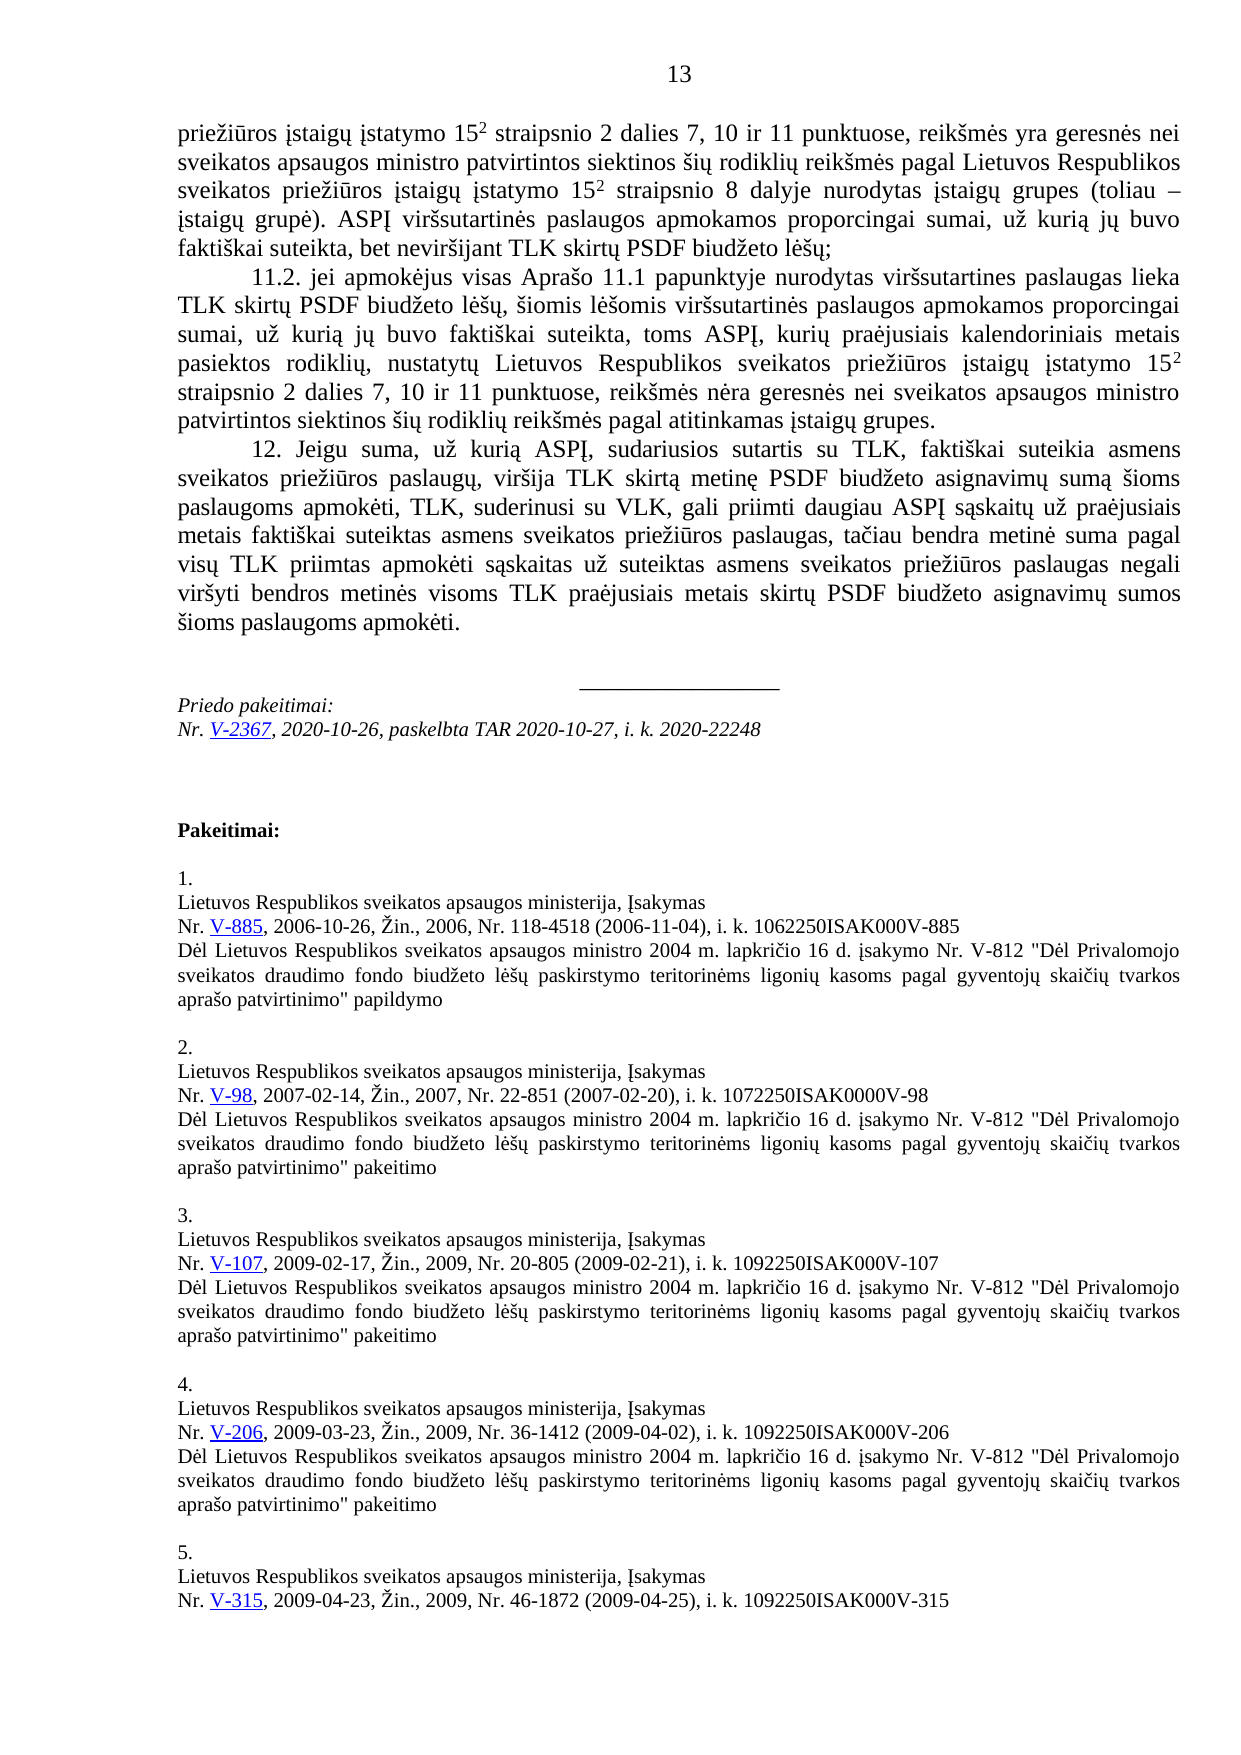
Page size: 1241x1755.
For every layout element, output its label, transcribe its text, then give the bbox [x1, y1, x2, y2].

text Lietuvos Respublikos sveikatos apsaugos ministerija, Įsakymas [177, 1564, 1181, 1588]
text Priedo pakeitimai: [177, 693, 1181, 717]
text Lietuvos Respublikos sveikatos apsaugos ministerija, Įsakymas [177, 1059, 1181, 1083]
text Pakeitimai: [177, 818, 1181, 842]
text 3. [177, 1203, 1181, 1227]
text ________________ [177, 664, 1181, 693]
text Nr. V-885, 2006-10-26, Žin., 2006, Nr. 118-4518 (2006-11-04), i. k. 1062250ISAK000V-885 [177, 914, 1181, 938]
text 5. [177, 1540, 1181, 1564]
text Nr. V-206, 2009-03-23, Žin., 2009, Nr. 36-1412 (2009-04-02), i. k. 1092250ISAK000V-206 [177, 1420, 1181, 1444]
text Nr. V-315, 2009-04-23, Žin., 2009, Nr. 46-1872 (2009-04-25), i. k. 1092250ISAK000V-315 [177, 1588, 1181, 1612]
text Dėl Lietuvos Respublikos sveikatos apsaugos ministro 2004 m. lapkričio 16 d. įsakymo Nr. V-812 "Dėl Privalomojo sveikatos draudimo fondo biudžeto lėšų paskirstymo teritorinėms ligonių kasoms pagal gyventojų skaičių tvarkos aprašo patvirtinimo" pakeitimo [177, 1444, 1181, 1516]
text 11.2. jei apmokėjus visas Aprašo 11.1 papunktyje nurodytas viršsutartines paslaugas lieka TLK skirtų PSDF biudžeto lėšų, šiomis lėšomis viršsutartinės paslaugos apmokamos proporcingai sumai, už kurią jų buvo faktiškai suteikta, toms ASPĮ, kurių praėjusiais kalendoriniais metais pasiektos rodiklių, nustatytų Lietuvos Respublikos sveikatos priežiūros įstaigų įstatymo 152 straipsnio 2 dalies 7, 10 ir 11 punktuose, reikšmės nėra geresnės nei sveikatos apsaugos ministro patvirtintos siektinos šių rodiklių reikšmės pagal atitinkamas įstaigų grupes. [177, 262, 1181, 434]
text Nr. V-107, 2009-02-17, Žin., 2009, Nr. 20-805 (2009-02-21), i. k. 1092250ISAK000V-107 [177, 1251, 1181, 1275]
text 4. [177, 1372, 1181, 1396]
text Lietuvos Respublikos sveikatos apsaugos ministerija, Įsakymas [177, 1396, 1181, 1420]
text 2. [177, 1035, 1181, 1059]
text Nr. V-2367, 2020-10-26, paskelbta TAR 2020-10-27, i. k. 2020-22248 [177, 717, 1181, 741]
text Dėl Lietuvos Respublikos sveikatos apsaugos ministro 2004 m. lapkričio 16 d. įsakymo Nr. V-812 "Dėl Privalomojo sveikatos draudimo fondo biudžeto lėšų paskirstymo teritorinėms ligonių kasoms pagal gyventojų skaičių tvarkos aprašo patvirtinimo" papildymo [177, 938, 1181, 1011]
text 1. [177, 866, 1181, 890]
text Nr. V-98, 2007-02-14, Žin., 2007, Nr. 22-851 (2007-02-20), i. k. 1072250ISAK0000V-98 [177, 1083, 1181, 1107]
text Dėl Lietuvos Respublikos sveikatos apsaugos ministro 2004 m. lapkričio 16 d. įsakymo Nr. V-812 "Dėl Privalomojo sveikatos draudimo fondo biudžeto lėšų paskirstymo teritorinėms ligonių kasoms pagal gyventojų skaičių tvarkos aprašo patvirtinimo" pakeitimo [177, 1275, 1181, 1347]
text Lietuvos Respublikos sveikatos apsaugos ministerija, Įsakymas [177, 890, 1181, 914]
text Dėl Lietuvos Respublikos sveikatos apsaugos ministro 2004 m. lapkričio 16 d. įsakymo Nr. V-812 "Dėl Privalomojo sveikatos draudimo fondo biudžeto lėšų paskirstymo teritorinėms ligonių kasoms pagal gyventojų skaičių tvarkos aprašo patvirtinimo" pakeitimo [177, 1107, 1181, 1179]
text priežiūros įstaigų įstatymo 152 straipsnio 2 dalies 7, 10 ir 11 punktuose, reikšmės yra geresnės nei sveikatos apsaugos ministro patvirtintos siektinos šių rodiklių reikšmės pagal Lietuvos Respublikos sveikatos priežiūros įstaigų įstatymo 152 straipsnio 8 dalyje nurodytas įstaigų grupes (toliau – įstaigų grupė). ASPĮ viršsutartinės paslaugos apmokamos proporcingai sumai, už kurią jų buvo faktiškai suteikta, bet neviršijant TLK skirtų PSDF biudžeto lėšų; [177, 118, 1181, 262]
text 12. Jeigu suma, už kurią ASPĮ, sudariusios sutartis su TLK, faktiškai suteikia asmens sveikatos priežiūros paslaugų, viršija TLK skirtą metinę PSDF biudžeto asignavimų sumą šioms paslaugoms apmokėti, TLK, suderinusi su VLK, gali priimti daugiau ASPĮ sąskaitų už praėjusiais metais faktiškai suteiktas asmens sveikatos priežiūros paslaugas, tačiau bendra metinė suma pagal visų TLK priimtas apmokėti sąskaitas už suteiktas asmens sveikatos priežiūros paslaugas negali viršyti bendros metinės visoms TLK praėjusiais metais skirtų PSDF biudžeto asignavimų sumos šioms paslaugoms apmokėti. [177, 434, 1181, 636]
text Lietuvos Respublikos sveikatos apsaugos ministerija, Įsakymas [177, 1227, 1181, 1251]
